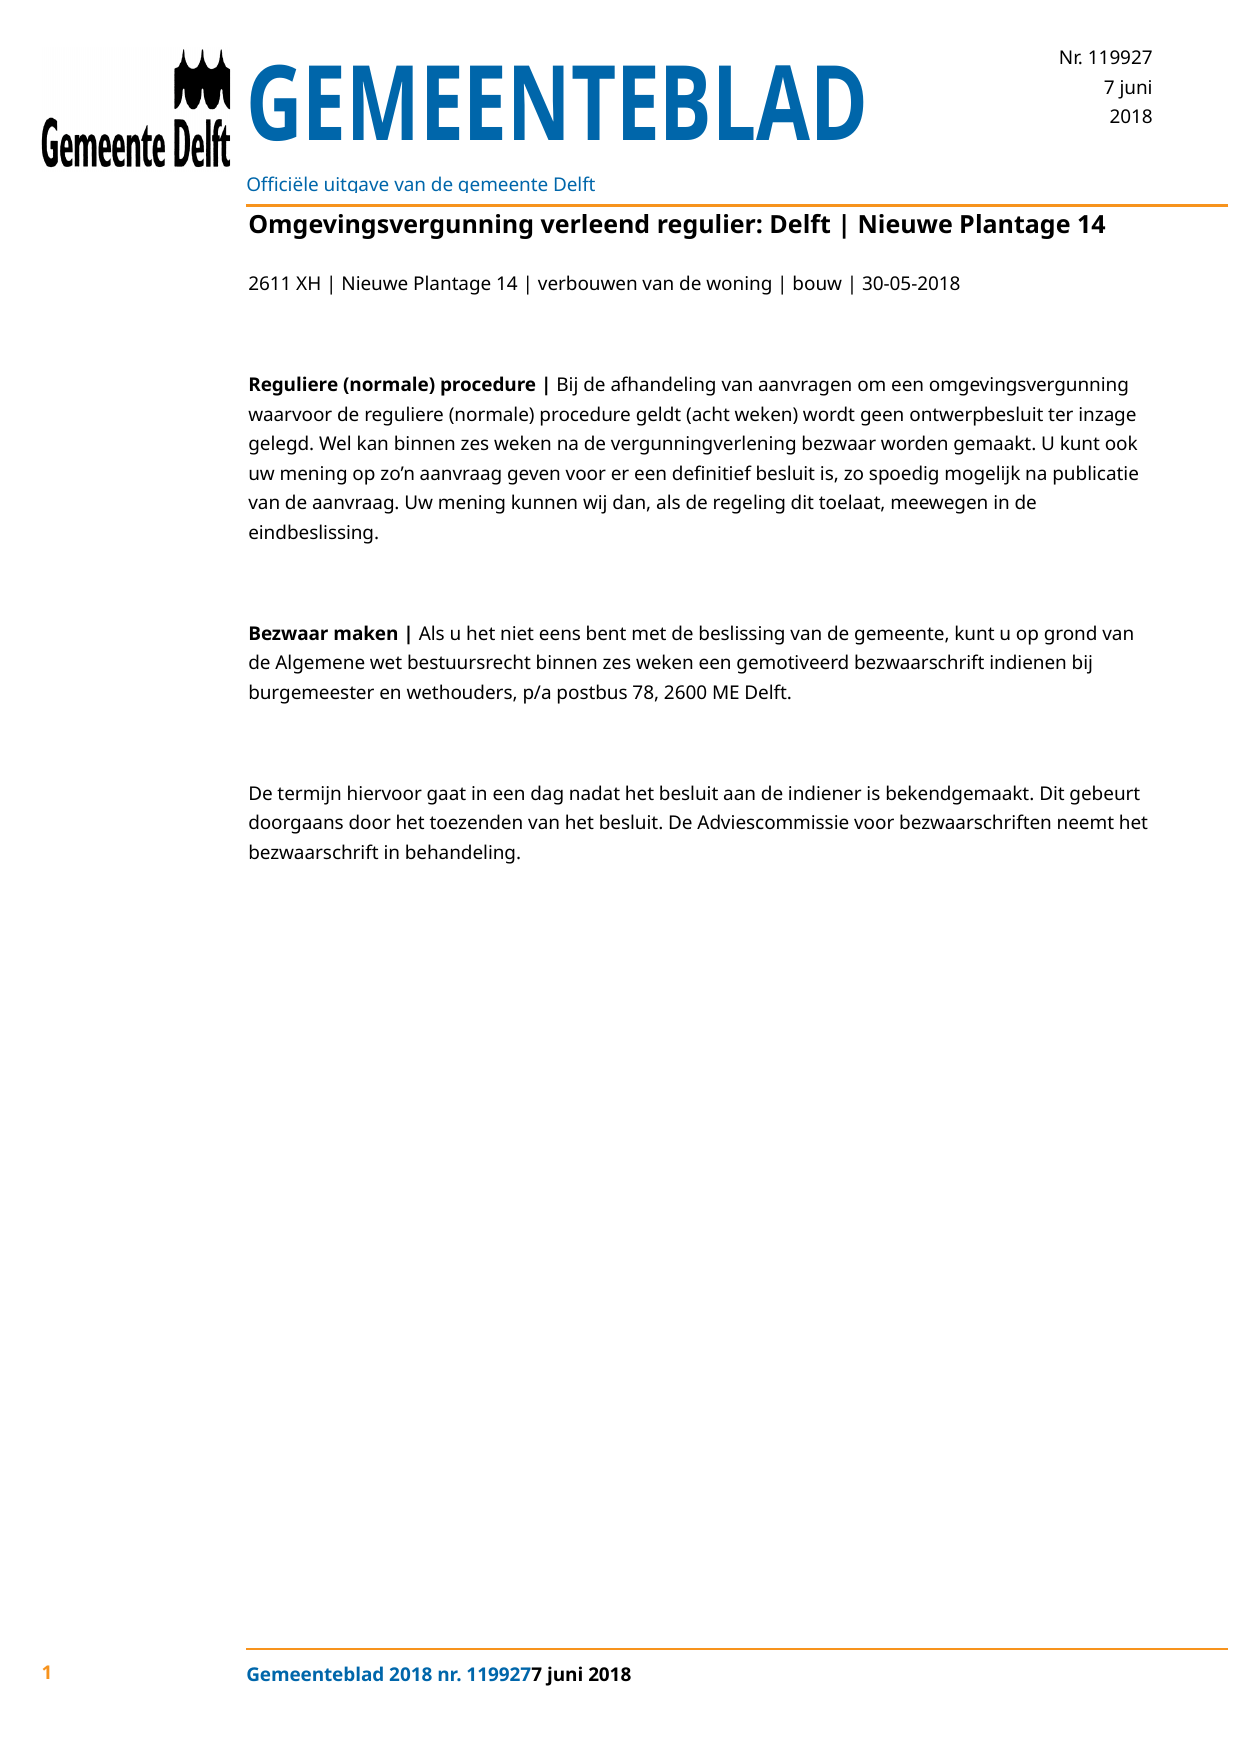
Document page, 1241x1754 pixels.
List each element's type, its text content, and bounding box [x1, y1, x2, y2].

text De termijn hiervoor gaat in een dag nadat het besluit aan de indiener is bekendgemaakt. Dit gebeurt doorgaans door het toezenden van het besluit. De Adviescommissie voor bezwaarschriften neemt het bezwaarschrift in behandeling. [248, 780, 1152, 865]
text Bezwaar maken | Als u het niet eens bent met de beslissing van de gemeente, kunt u op grond van de Algemene wet bestuursrecht binnen zes weken een gemotiveerd bezwaarschrift indienen bij burgemeester en wethouders, p/a postbus 78, 2600 ME Delft. [248, 620, 1152, 705]
text 2611 XH | Nieuwe Plantage 14 | verbouwen van de woning | bouw | 30-05-2018 [248, 270, 1152, 296]
text Reguliere (normale) procedure | Bij de afhandeling van aanvragen om een omgevingsvergunning waarvoor de reguliere (normale) procedure geldt (acht weken) wordt geen ontwerpbesluit ter inzage gelegd. Wel kan binnen zes weken na de vergunningverlening bezwaar worden gemaakt. U kunt ook uw mening op zo’n aanvraag geven voor er een definitief besluit is, zo spoedig mogelijk na publicatie van de aanvraag. Uw mening kunnen wij dan, als de regeling dit toelaat, meewegen in de eindbeslissing. [248, 371, 1152, 545]
text Omgevingsvergunning verleend regulier: Delft | Nieuwe Plantage 14 [248, 207, 1152, 241]
picture [41, 47, 231, 172]
